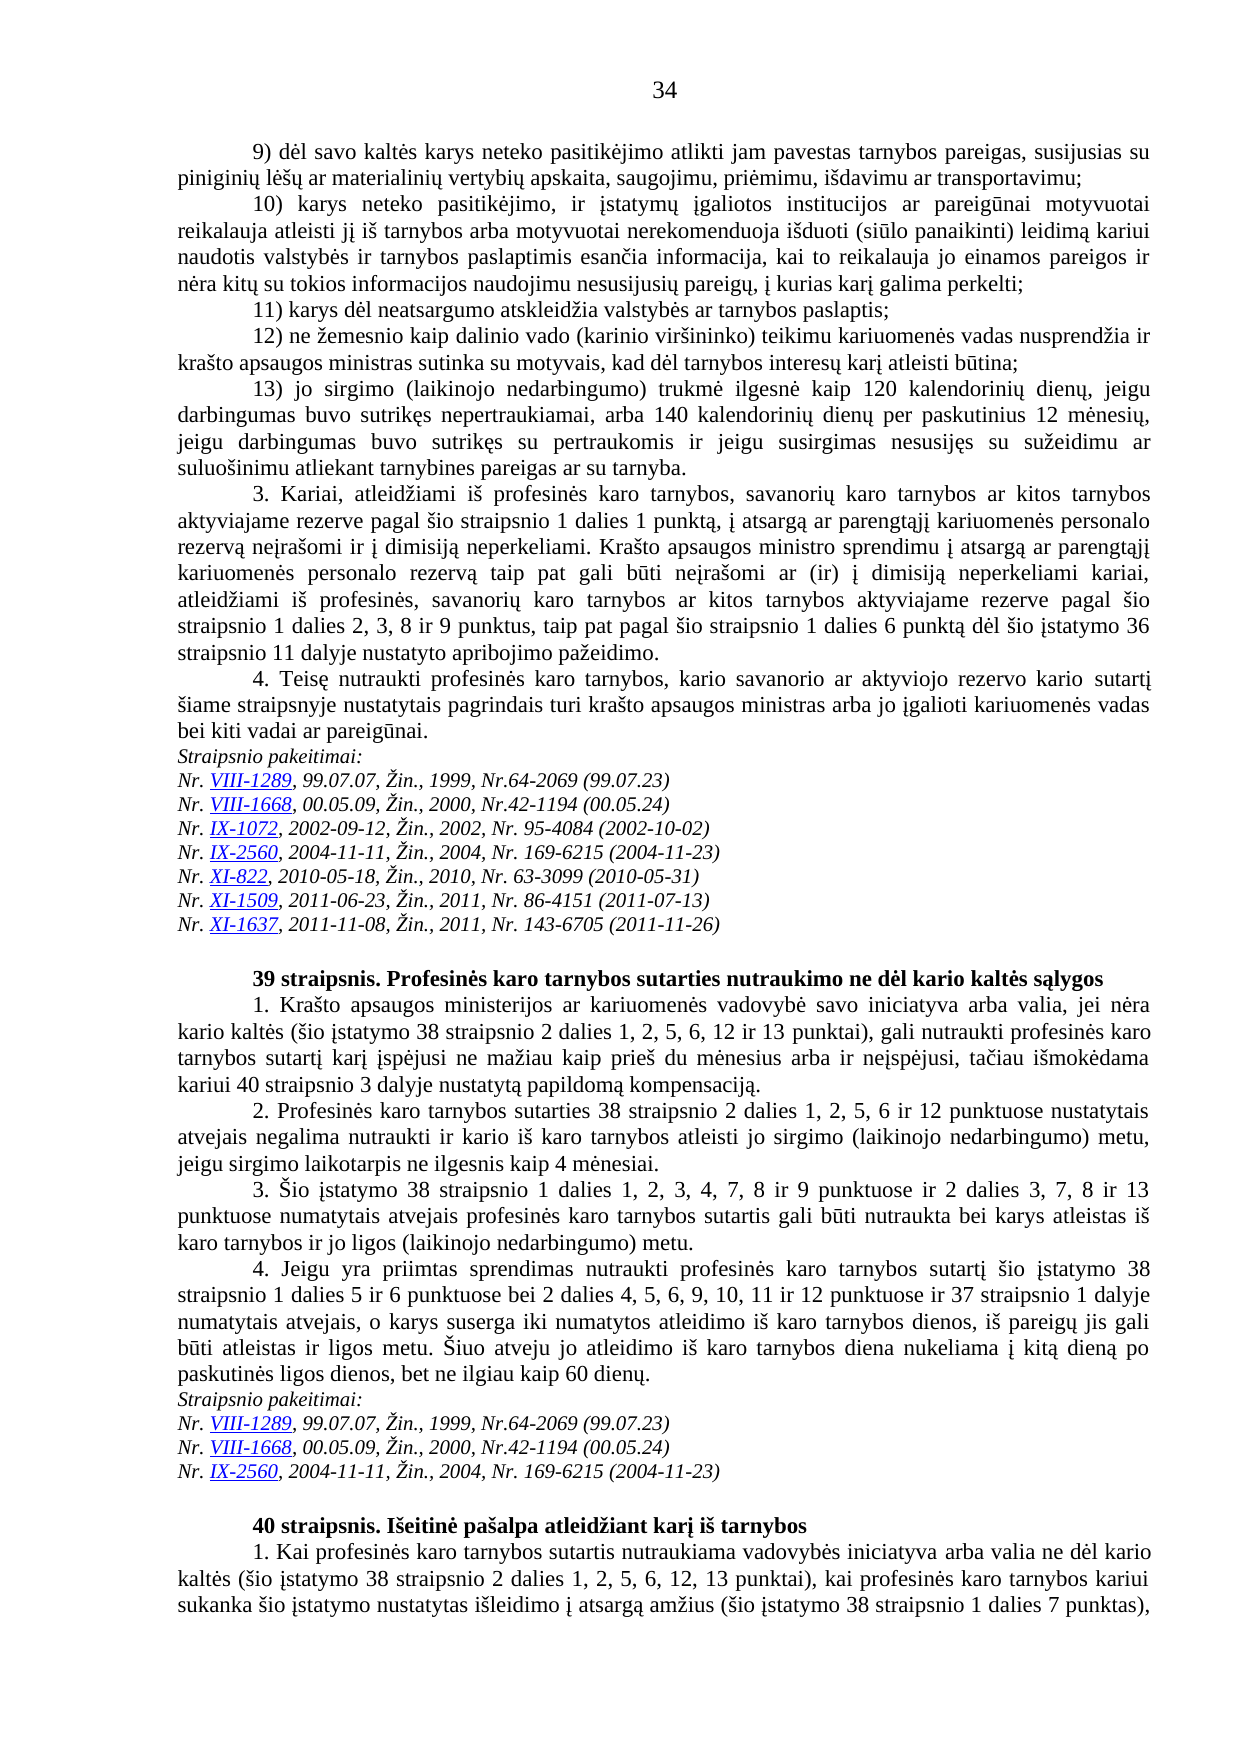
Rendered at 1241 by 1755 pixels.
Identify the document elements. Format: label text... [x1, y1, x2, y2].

text 39 straipsnis. Profesinės karo tarnybos sutarties nutraukimo ne dėl kario kaltės sąlygos [252, 965, 1152, 992]
text Nr. VIII-1289, 99.07.07, Žin., 1999, Nr.64-2069 (99.07.23) [177, 1411, 1152, 1435]
text Nr. IX-2560, 2004-11-11, Žin., 2004, Nr. 169-6215 (2004-11-23) [177, 840, 1152, 864]
text 4. Teisę nutraukti profesinės karo tarnybos, kario savanorio ar aktyviojo rezervo kario sutartį šiame straipsnyje nustatytais pagrindais turi krašto apsaugos ministras arba jo įgalioti kariuomenės vadas bei kiti vadai ar pareigūnai. [177, 665, 1152, 744]
text Nr. IX-2560, 2004-11-11, Žin., 2004, Nr. 169-6215 (2004-11-23) [177, 1459, 1152, 1483]
text Nr. VIII-1289, 99.07.07, Žin., 1999, Nr.64-2069 (99.07.23) [177, 768, 1152, 792]
text Nr. XI-1637, 2011-11-08, Žin., 2011, Nr. 143-6705 (2011-11-26) [177, 912, 1152, 936]
text Straipsnio pakeitimai: [177, 744, 1152, 768]
text 1. Krašto apsaugos ministerijos ar kariuomenės vadovybė savo iniciatyva arba valia, jei nėra kario kaltės (šio įstatymo 38 straipsnio 2 dalies 1, 2, 5, 6, 12 ir 13 punktai), gali nutraukti profesinės karo tarnybos sutartį karį įspėjusi ne mažiau kaip prieš du mėnesius arba ir neįspėjusi, tačiau išmokėdama kariui 40 straipsnio 3 dalyje nustatytą papildomą kompensaciją. [177, 992, 1152, 1097]
text 9) dėl savo kaltės karys neteko pasitikėjimo atlikti jam pavestas tarnybos pareigas, susijusias su piniginių lėšų ar materialinių vertybių apskaita, saugojimu, priėmimu, išdavimu ar transportavimu; [177, 138, 1152, 191]
text 3. Kariai, atleidžiami iš profesinės karo tarnybos, savanorių karo tarnybos ar kitos tarnybos aktyviajame rezerve pagal šio straipsnio 1 dalies 1 punktą, į atsargą ar parengtąjį kariuomenės personalo rezervą neįrašomi ir į dimisiją neperkeliami. Krašto apsaugos ministro sprendimu į atsargą ar parengtąjį kariuomenės personalo rezervą taip pat gali būti neįrašomi ar (ir) į dimisiją neperkeliami kariai, atleidžiami iš profesinės, savanorių karo tarnybos ar kitos tarnybos aktyviajame rezerve pagal šio straipsnio 1 dalies 2, 3, 8 ir 9 punktus, taip pat pagal šio straipsnio 1 dalies 6 punktą dėl šio įstatymo 36 straipsnio 11 dalyje nustatyto apribojimo pažeidimo. [177, 480, 1152, 665]
text 12) ne žemesnio kaip dalinio vado (karinio viršininko) teikimu kariuomenės vadas nusprendžia ir krašto apsaugos ministras sutinka su motyvais, kad dėl tarnybos interesų karį atleisti būtina; [177, 322, 1152, 375]
text Nr. XI-1509, 2011-06-23, Žin., 2011, Nr. 86-4151 (2011-07-13) [177, 888, 1152, 912]
text 2. Profesinės karo tarnybos sutarties 38 straipsnio 2 dalies 1, 2, 5, 6 ir 12 punktuose nustatytais atvejais negalima nutraukti ir kario iš karo tarnybos atleisti jo sirgimo (laikinojo nedarbingumo) metu, jeigu sirgimo laikotarpis ne ilgesnis kaip 4 mėnesiai. [177, 1097, 1152, 1176]
text Nr. VIII-1668, 00.05.09, Žin., 2000, Nr.42-1194 (00.05.24) [177, 792, 1152, 816]
text Straipsnio pakeitimai: [177, 1387, 1152, 1411]
text 40 straipsnis. Išeitinė pašalpa atleidžiant karį iš tarnybos [177, 1512, 1152, 1538]
text 11) karys dėl neatsargumo atskleidžia valstybės ar tarnybos paslaptis; [177, 296, 1152, 322]
text 3. Šio įstatymo 38 straipsnio 1 dalies 1, 2, 3, 4, 7, 8 ir 9 punktuose ir 2 dalies 3, 7, 8 ir 13 punktuose numatytais atvejais profesinės karo tarnybos sutartis gali būti nutraukta bei karys atleistas iš karo tarnybos ir jo ligos (laikinojo nedarbingumo) metu. [177, 1176, 1152, 1255]
text Nr. IX-1072, 2002-09-12, Žin., 2002, Nr. 95-4084 (2002-10-02) [177, 816, 1152, 840]
text 4. Jeigu yra priimtas sprendimas nutraukti profesinės karo tarnybos sutartį šio įstatymo 38 straipsnio 1 dalies 5 ir 6 punktuose bei 2 dalies 4, 5, 6, 9, 10, 11 ir 12 punktuose ir 37 straipsnio 1 dalyje numatytais atvejais, o karys suserga iki numatytos atleidimo iš karo tarnybos dienos, iš pareigų jis gali būti atleistas ir ligos metu. Šiuo atveju jo atleidimo iš karo tarnybos diena nukeliama į kitą dieną po paskutinės ligos dienos, bet ne ilgiau kaip 60 dienų. [177, 1255, 1152, 1387]
text 10) karys neteko pasitikėjimo, ir įstatymų įgaliotos institucijos ar pareigūnai motyvuotai reikalauja atleisti jį iš tarnybos arba motyvuotai nerekomenduoja išduoti (siūlo panaikinti) leidimą kariui naudotis valstybės ir tarnybos paslaptimis esančia informacija, kai to reikalauja jo einamos pareigos ir nėra kitų su tokios informacijos naudojimu nesusijusių pareigų, į kurias karį galima perkelti; [177, 191, 1152, 296]
text Nr. VIII-1668, 00.05.09, Žin., 2000, Nr.42-1194 (00.05.24) [177, 1435, 1152, 1459]
text 1. Kai profesinės karo tarnybos sutartis nutraukiama vadovybės iniciatyva arba valia ne dėl kario kaltės (šio įstatymo 38 straipsnio 2 dalies 1, 2, 5, 6, 12, 13 punktai), kai profesinės karo tarnybos kariui sukanka šio įstatymo nustatytas išleidimo į atsargą amžius (šio įstatymo 38 straipsnio 1 dalies 7 punktas), [177, 1538, 1152, 1617]
text 13) jo sirgimo (laikinojo nedarbingumo) trukmė ilgesnė kaip 120 kalendorinių dienų, jeigu darbingumas buvo sutrikęs nepertraukiamai, arba 140 kalendorinių dienų per paskutinius 12 mėnesių, jeigu darbingumas buvo sutrikęs su pertraukomis ir jeigu susirgimas nesusijęs su sužeidimu ar suluošinimu atliekant tarnybines pareigas ar su tarnyba. [177, 375, 1152, 480]
text Nr. XI-822, 2010-05-18, Žin., 2010, Nr. 63-3099 (2010-05-31) [177, 864, 1152, 888]
